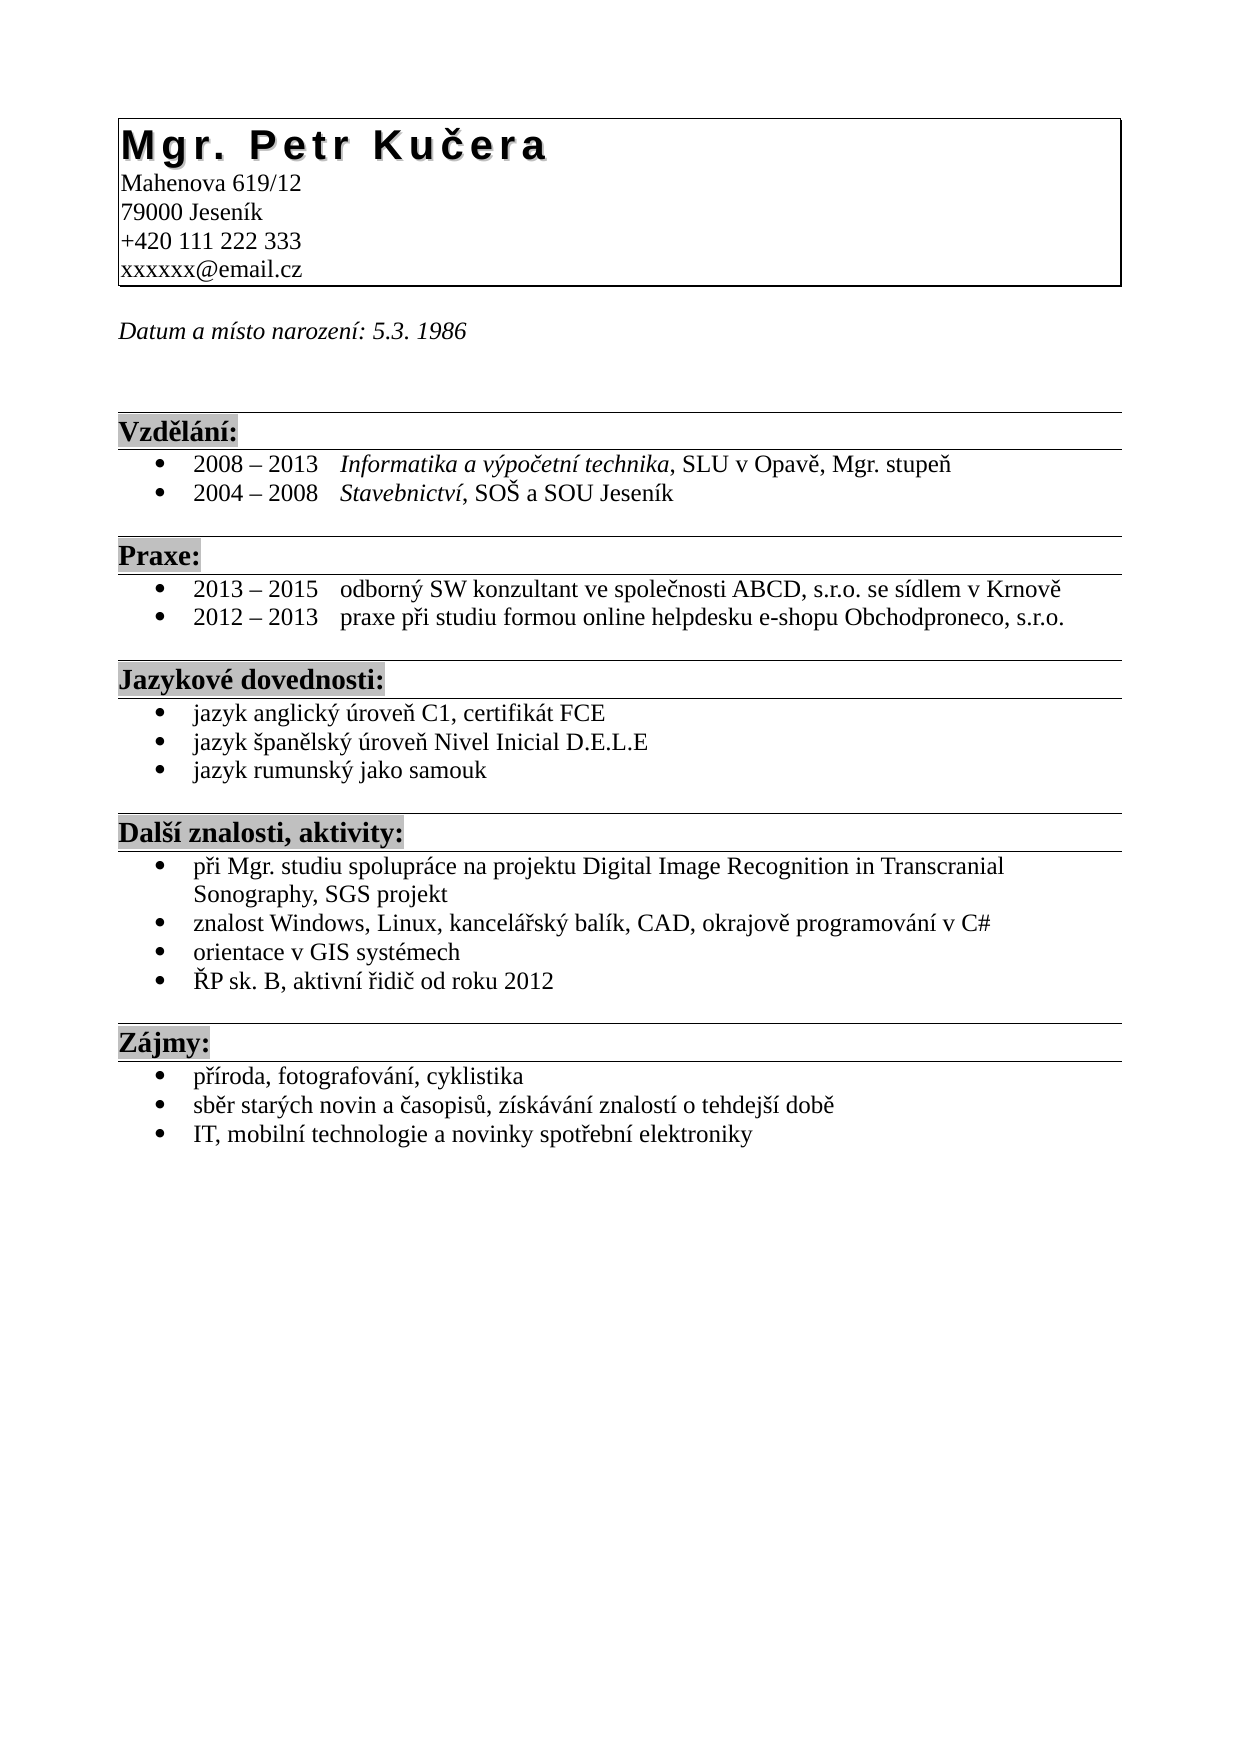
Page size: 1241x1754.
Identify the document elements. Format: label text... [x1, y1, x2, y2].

text 79000 Jeseník [119, 195, 1120, 223]
list IT, mobilní technologie a novinky spotřební elektroniky [156, 1119, 1122, 1147]
list 2013 – 2015 odborný SW konzultant ve společnosti ABCD, s.r.o. se sídlem v Krnově [156, 575, 1122, 602]
list jazyk rumunský jako samouk [156, 755, 1122, 784]
text Datum a místo narození: 5.3. 1986 [118, 316, 1122, 344]
list znalost Windows, Linux, kancelářský balík, CAD, okrajově programování v C# [156, 908, 1122, 937]
text Zájmy: [118, 1024, 1122, 1061]
list příroda, fotografování, cyklistika [156, 1062, 1122, 1090]
list 2012 – 2013 praxe při studiu formou online helpdesku e-shopu Obchodproneco, s.r.o. [156, 602, 1122, 631]
text Praxe: [118, 537, 1122, 574]
list 2008 – 2013 Informatika a výpočetní technika, SLU v Opavě, Mgr. stupeň [156, 450, 1122, 478]
text Vzdělání: [118, 413, 1122, 449]
list orientace v GIS systémech [156, 937, 1122, 966]
text xxxxxx@email.cz [119, 252, 1120, 285]
list sběr starých novin a časopisů, získávání znalostí o tehdejší době [156, 1090, 1122, 1119]
text +420 111 222 333 [119, 223, 1120, 252]
text Jazykové dovednosti: [118, 661, 1122, 698]
text Mgr. Petr Kučera [119, 119, 1120, 166]
list ŘP sk. B, aktivní řidič od roku 2012 [156, 966, 1122, 994]
list jazyk anglický úroveň C1, certifikát FCE [156, 699, 1122, 727]
text Mahenova 619/12 [119, 166, 1120, 195]
text Další znalosti, aktivity: [118, 814, 1122, 851]
list jazyk španělský úroveň Nivel Inicial D.E.L.E [156, 727, 1122, 755]
list 2004 – 2008 Stavebnictví, SOŠ a SOU Jeseník [156, 478, 1122, 507]
list při Mgr. studiu spolupráce na projektu Digital Image Recognition in Transcranial Sonography, SGS projekt [156, 852, 1122, 908]
